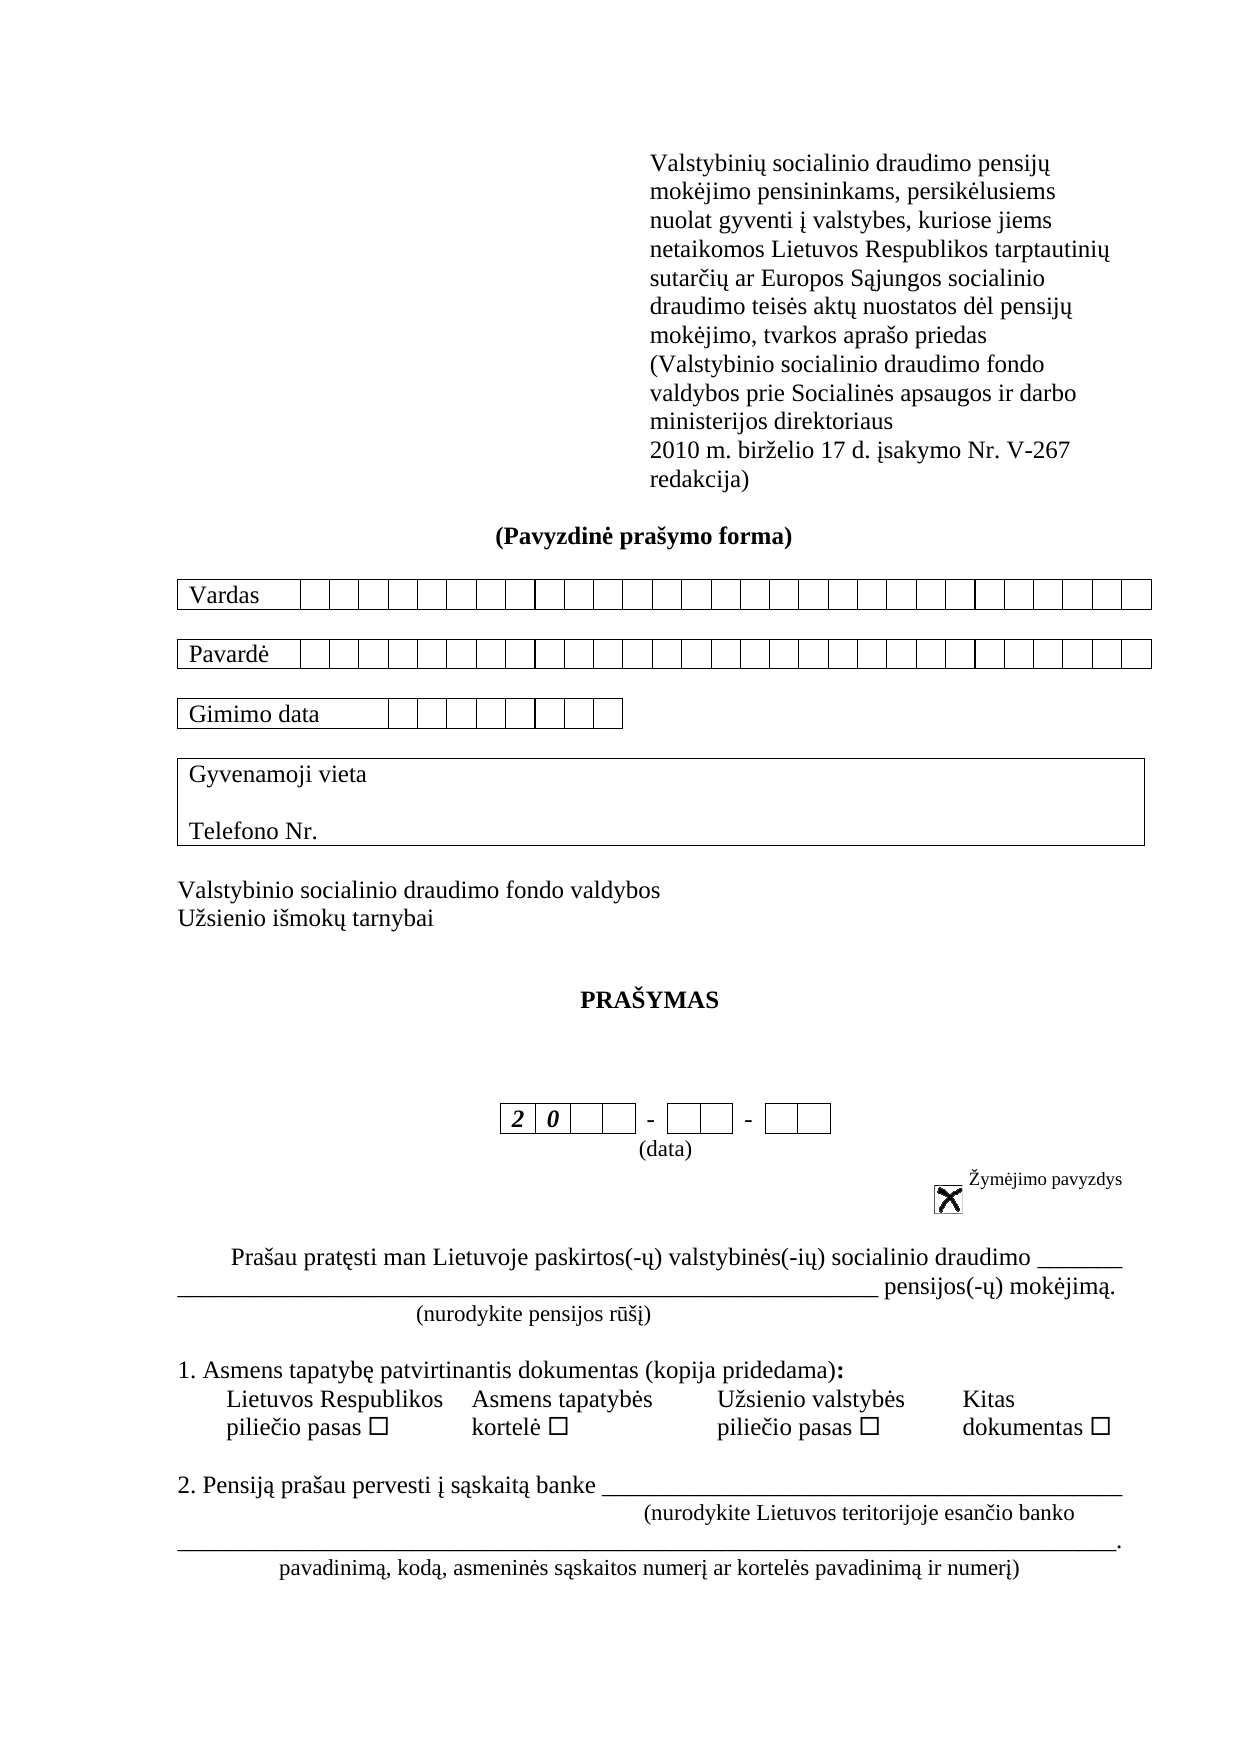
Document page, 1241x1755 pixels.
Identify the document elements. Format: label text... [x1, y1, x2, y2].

table_cell [1122, 610, 1151, 638]
table_header [858, 580, 886, 609]
table_cell [447, 699, 476, 728]
table_cell [359, 610, 388, 638]
table_cell [1092, 698, 1122, 728]
table_cell [799, 640, 828, 668]
table_cell [976, 640, 1004, 668]
table_cell [946, 610, 975, 638]
table_cell [829, 640, 857, 668]
text Valstybinio socialinio draudimo fondo valdybos [177, 875, 1122, 903]
table_cell [682, 610, 711, 638]
table_cell [1092, 669, 1122, 698]
table_cell [1004, 669, 1033, 698]
table_cell [828, 698, 858, 728]
table_cell [389, 699, 417, 728]
table_header [829, 580, 857, 609]
table_cell [565, 699, 593, 728]
table_cell [623, 669, 652, 698]
table_cell [330, 640, 358, 668]
table_cell [831, 1133, 1154, 1162]
table_cell [623, 640, 652, 668]
table_cell [858, 669, 887, 698]
table_cell [506, 640, 534, 668]
table_cell [594, 610, 623, 638]
table_cell [177, 1133, 500, 1162]
text valdybos prie Socialinės apsaugos ir darbo [649, 378, 1122, 406]
table_cell [388, 610, 418, 638]
table_cell [975, 610, 1004, 638]
table_header [623, 580, 652, 609]
table_cell [711, 610, 740, 638]
table_header [682, 580, 711, 609]
table_cell [1004, 698, 1033, 728]
table_cell [858, 640, 886, 668]
table_cell [476, 669, 506, 698]
text Valstybinių socialinio draudimo pensijų [649, 148, 1122, 176]
table_cell [603, 1104, 635, 1132]
table_header [1122, 580, 1151, 609]
text netaikomos Lietuvos Respublikos tarptautinių [649, 234, 1122, 263]
table_cell Gimimo data [178, 699, 388, 728]
table_cell [418, 669, 447, 698]
table_cell [564, 610, 593, 638]
table_cell [301, 640, 329, 668]
table_cell [177, 1103, 500, 1132]
table_cell [799, 698, 828, 728]
table_cell [389, 640, 417, 668]
table_header [536, 580, 564, 609]
table_cell 2 [501, 1104, 535, 1132]
table_cell [1005, 640, 1033, 668]
table_cell [916, 669, 946, 698]
table_cell [887, 669, 916, 698]
table_cell [682, 640, 711, 668]
table_header [500, 1050, 831, 1103]
table_cell [506, 699, 534, 728]
table_cell [1122, 669, 1151, 698]
table_header [330, 580, 358, 609]
table_cell [535, 669, 564, 698]
table_cell [887, 610, 916, 638]
table_cell [916, 698, 946, 728]
table_cell - [733, 1103, 765, 1132]
table_cell [946, 698, 975, 728]
table_cell [1122, 640, 1151, 668]
table_header [301, 580, 329, 609]
text Prašau pratęsti man Lietuvoje paskirtos(-ų) valstybinės(-ių) socialinio draudimo [177, 1242, 1122, 1271]
table_header [831, 1050, 1154, 1103]
table_cell [799, 669, 828, 698]
table_cell [536, 640, 564, 668]
table_cell [652, 669, 682, 698]
table_cell [711, 698, 740, 728]
table_header [653, 580, 681, 609]
table_cell [447, 669, 476, 698]
table_cell [858, 610, 887, 638]
table_cell [828, 610, 858, 638]
table_header [594, 580, 622, 609]
table_cell [740, 669, 769, 698]
table_cell [447, 610, 476, 638]
table_cell [682, 698, 711, 728]
table_cell [741, 640, 769, 668]
table_header [477, 580, 505, 609]
table_cell [712, 640, 740, 668]
table_cell [701, 1104, 732, 1132]
table_header [770, 580, 798, 609]
table_header [1063, 580, 1092, 609]
text [X] Žymėjimo pavyzdys [177, 1162, 1122, 1214]
table_cell [477, 640, 505, 668]
table_cell [565, 640, 593, 668]
text draudimo teisės aktų nuostatos dėl pensijų [649, 291, 1122, 320]
text nuolat gyventi į valstybes, kuriose jiems [649, 205, 1122, 234]
text PRAŠYMAS [177, 985, 1122, 1014]
table_cell [594, 640, 622, 668]
table_header [506, 580, 534, 609]
table_cell [770, 640, 798, 668]
table_cell [300, 610, 329, 638]
table_cell [975, 669, 1004, 698]
table_cell [623, 610, 652, 638]
table_cell [770, 610, 799, 638]
table_cell [177, 610, 300, 638]
table_cell [1092, 610, 1122, 638]
table_cell [770, 698, 799, 728]
table_cell [476, 610, 506, 638]
table_header [1093, 580, 1121, 609]
table_cell [447, 640, 476, 668]
table_cell [1034, 640, 1062, 668]
table_cell [740, 610, 769, 638]
table_cell [418, 699, 446, 728]
table_cell [682, 669, 711, 698]
table_header Asmens tapatybės kortelė [] [460, 1384, 706, 1441]
table_cell [594, 669, 623, 698]
table_header [177, 1050, 500, 1103]
table_header [418, 580, 446, 609]
table_header [741, 580, 769, 609]
table_cell [177, 669, 300, 698]
table_header [799, 580, 828, 609]
table_header Užsienio valstybės piliečio pasas [] [706, 1384, 951, 1441]
table_header [976, 580, 1004, 609]
table_cell [1034, 669, 1063, 698]
table_cell [359, 669, 388, 698]
text _ . [177, 1525, 1122, 1554]
table_cell [1004, 610, 1033, 638]
text 2010 m. birželio 17 d. įsakymo Nr. V-267 redakcija) [649, 435, 1122, 493]
table_header [917, 580, 945, 609]
table_cell [418, 610, 447, 638]
table_cell [1122, 698, 1151, 728]
table_header [887, 580, 916, 609]
text _ pensijos(-ų) mokėjimą. [177, 1271, 1122, 1300]
table_header [447, 580, 476, 609]
text (nurodykite pensijos rūšį) [177, 1300, 890, 1326]
table_cell [946, 669, 975, 698]
table_header Kitas dokumentas [] [951, 1384, 1144, 1441]
table_cell - [636, 1103, 667, 1132]
table_cell [564, 669, 593, 698]
text 2. Pensiją prašau pervesti į sąskaitą banke [177, 1470, 1122, 1499]
table_header [946, 580, 974, 609]
table_cell [770, 669, 799, 698]
table_cell [766, 1104, 797, 1132]
table_cell [535, 610, 564, 638]
text pavadinimą, kodą, asmeninės sąskaitos numerį ar kortelės pavadinimą ir numerį) [177, 1554, 1122, 1580]
table_cell [740, 698, 769, 728]
table_header Vardas [178, 580, 300, 609]
text mokėjimo, tvarkos aprašo priedas [649, 320, 1122, 349]
text ministerijos direktoriaus [649, 406, 1122, 435]
table_cell [887, 698, 916, 728]
table_cell [1034, 610, 1063, 638]
table_cell [828, 669, 858, 698]
table_cell [623, 698, 652, 728]
table_header [359, 580, 388, 609]
table_cell [858, 698, 887, 728]
text 1. Asmens tapatybę patvirtinantis dokumentas (kopija pridedama): [177, 1355, 1122, 1384]
table_cell (data) [500, 1133, 831, 1162]
table_cell [652, 698, 682, 728]
table_cell [330, 669, 359, 698]
text sutarčių ar Europos Sąjungos socialinio [649, 263, 1122, 291]
table_cell [887, 640, 916, 668]
table_cell [916, 610, 946, 638]
table_cell Telefono Nr. [178, 816, 1144, 845]
table_cell [1063, 610, 1092, 638]
text (Valstybinio socialinio draudimo fondo [649, 349, 1122, 378]
table_header [1005, 580, 1033, 609]
table_cell [946, 640, 974, 668]
table_cell [1063, 698, 1092, 728]
text (nurodykite Lietuvos teritorijoje esančio banko [602, 1499, 1122, 1525]
text mokėjimo pensininkams, persikėlusiems [649, 176, 1122, 205]
table_cell [799, 610, 828, 638]
table_cell [1093, 640, 1121, 668]
table_header [565, 580, 593, 609]
table_cell [975, 698, 1004, 728]
table_cell [1063, 640, 1092, 668]
table_cell [653, 640, 681, 668]
table_cell [917, 640, 945, 668]
table_cell [330, 610, 359, 638]
table_cell [506, 669, 535, 698]
table_cell [711, 669, 740, 698]
table_header Gyvenamoji vieta [178, 759, 1144, 816]
table_cell [418, 640, 446, 668]
table_cell [571, 1104, 602, 1132]
table_cell 0 [536, 1104, 570, 1132]
table_cell [536, 699, 564, 728]
table_cell [388, 669, 418, 698]
table_header Lietuvos Respublikos piliečio pasas [] [215, 1384, 460, 1441]
text (Pavyzdinė prašymo forma) [165, 521, 1122, 550]
text Užsienio išmokų tarnybai [177, 903, 1122, 932]
table_cell [652, 610, 682, 638]
table_cell [1063, 669, 1092, 698]
table_cell [359, 640, 388, 668]
table_cell [594, 699, 622, 728]
table_cell [506, 610, 535, 638]
table_cell [831, 1103, 1154, 1132]
table_cell [300, 669, 329, 698]
table_header [712, 580, 740, 609]
table_cell [1034, 698, 1063, 728]
table_cell Pavardė [178, 640, 300, 668]
table_header [1034, 580, 1062, 609]
table_cell [477, 699, 505, 728]
table_header [389, 580, 417, 609]
table_cell [798, 1104, 830, 1132]
table_cell [668, 1104, 700, 1132]
